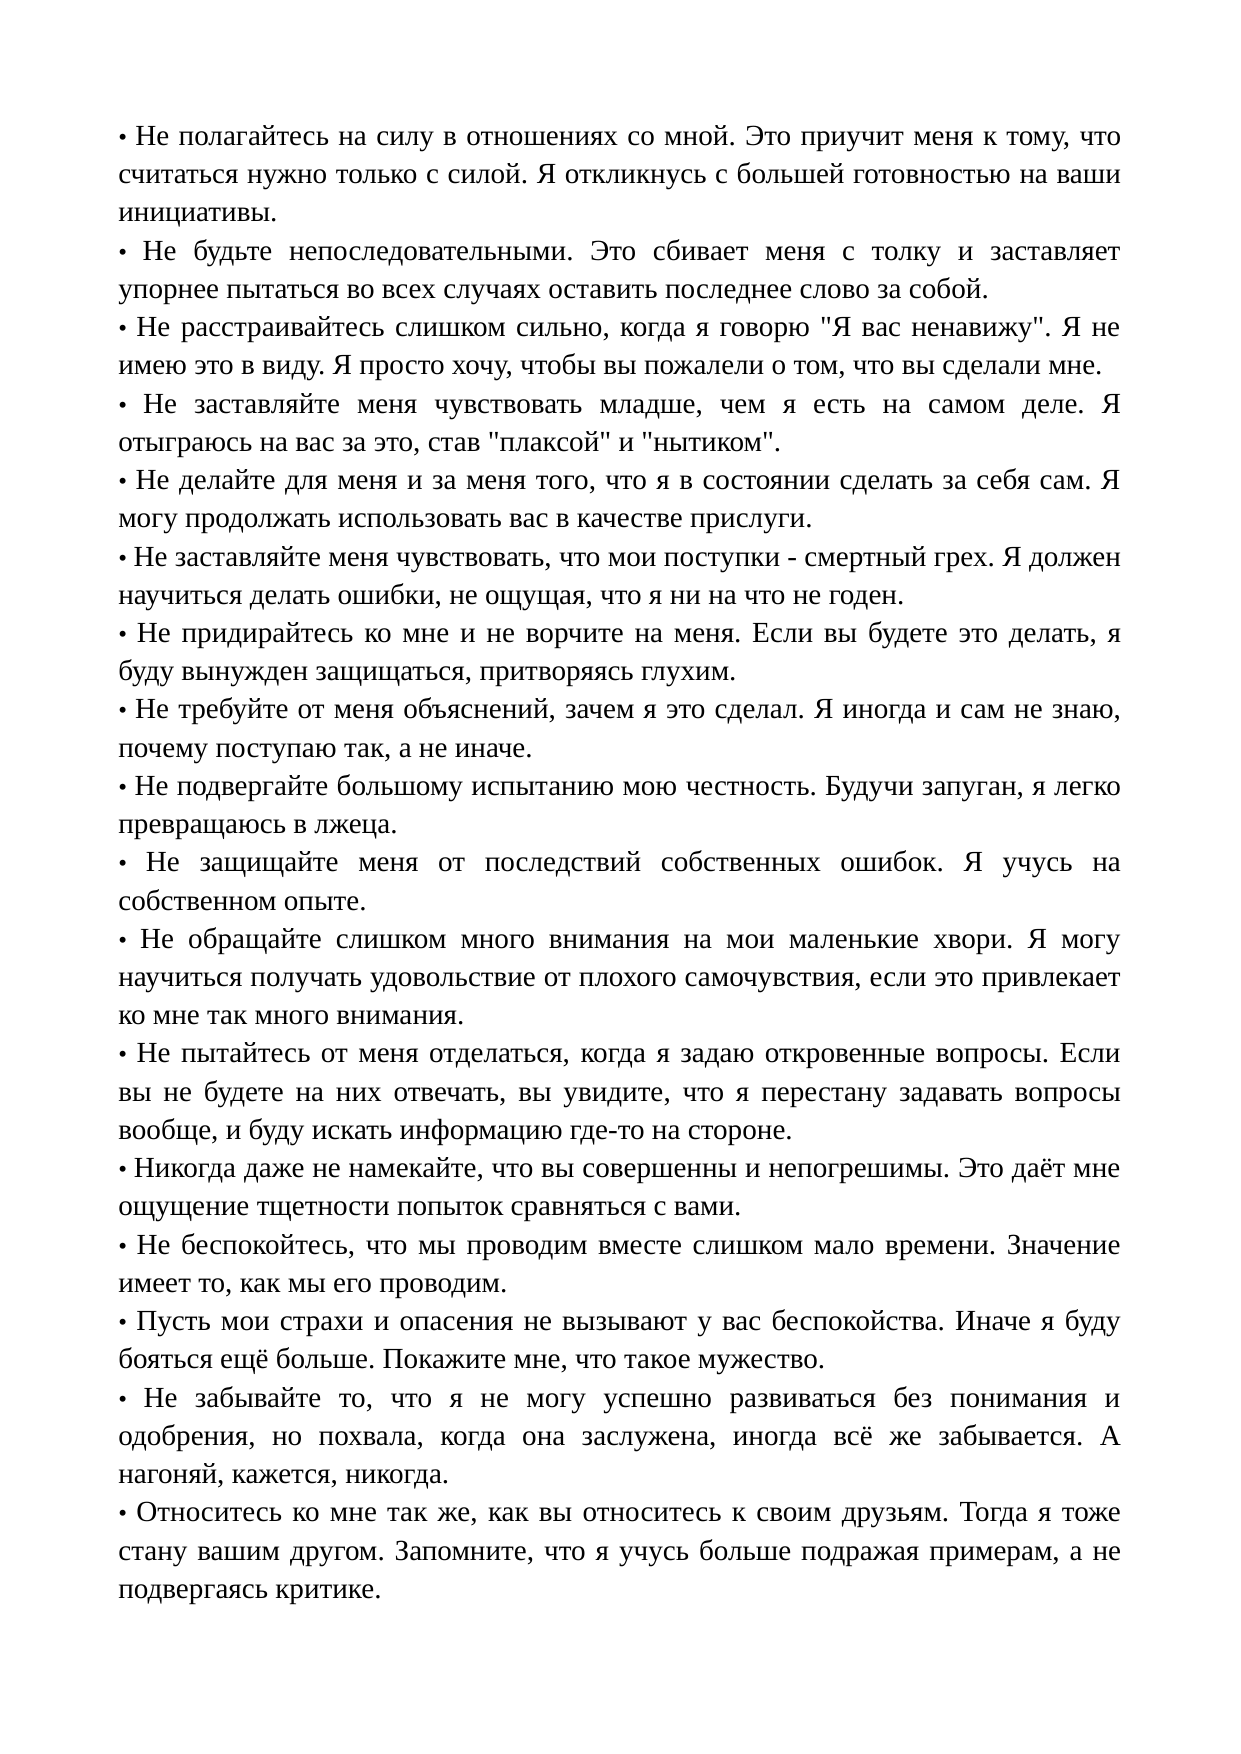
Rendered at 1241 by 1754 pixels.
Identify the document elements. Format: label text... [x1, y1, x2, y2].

text • Пусть мои страхи и опасения не вызывают у вас беспокойства. Иначе я буду бояться ещё больше. Покажите мне, что такое мужество. [118, 1303, 1122, 1375]
text • Не расстраивайтесь слишком сильно, когда я говорю "Я вас ненавижу". Я не имею это в виду. Я просто хочу, чтобы вы пожалели о том, что вы сделали мне. [118, 309, 1122, 381]
text • Не обращайте слишком много внимания на мои маленькие хвори. Я могу научиться получать удовольствие от плохого самочувствия, если это привлекает ко мне так много внимания. [118, 921, 1122, 1031]
text • Не защищайте меня от последствий собственных ошибок. Я учусь на собственном опыте. [118, 844, 1122, 916]
text • Не забывайте то, что я не могу успешно развиваться без понимания и одобрения, но похвала, когда она заслужена, иногда всё же забывается. А нагоняй, кажется, никогда. [118, 1380, 1122, 1490]
text • Не подвергайте большому испытанию мою честность. Будучи запуган, я легко превращаюсь в лжеца. [118, 768, 1122, 840]
text • Никогда даже не намекайте, что вы совершенны и непогрешимы. Это даёт мне ощущение тщетности попыток сравняться с вами. [118, 1150, 1122, 1222]
text • Не заставляйте меня чувствовать младше, чем я есть на самом деле. Я отыграюсь на вас за это, став "плаксой" и "нытиком". [118, 386, 1122, 457]
text • Не требуйте от меня объяснений, зачем я это сделал. Я иногда и сам не знаю, почему поступаю так, а не иначе. [118, 692, 1122, 763]
text • Относитесь ко мне так же, как вы относитесь к своим друзьям. Тогда я тоже стану вашим другом. Запомните, что я учусь больше подражая примерам, а не подвергаясь критике. [118, 1494, 1122, 1604]
text • Не полагайтесь на силу в отношениях со мной. Это приучит меня к тому, что считаться нужно только с силой. Я откликнусь с большей готовностью на ваши инициативы. [118, 118, 1122, 228]
text • Не будьте непоследовательными. Это сбивает меня с толку и заставляет упорнее пытаться во всех случаях оставить последнее слово за собой. [118, 233, 1122, 304]
text • Не заставляйте меня чувствовать, что мои поступки - смертный грех. Я должен научиться делать ошибки, не ощущая, что я ни на что не годен. [118, 539, 1122, 610]
text • Не делайте для меня и за меня того, что я в состоянии сделать за себя сам. Я могу продолжать использовать вас в качестве прислуги. [118, 462, 1122, 534]
text • Не пытайтесь от меня отделаться, когда я задаю откровенные вопросы. Если вы не будете на них отвечать, вы увидите, что я перестану задавать вопросы вообще, и буду искать информацию где-то на стороне. [118, 1036, 1122, 1146]
text • Не придирайтесь ко мне и не ворчите на меня. Если вы будете это делать, я буду вынужден защищаться, притворяясь глухим. [118, 615, 1122, 687]
text • Не беспокойтесь, что мы проводим вместе слишком мало времени. Значение имеет то, как мы его проводим. [118, 1227, 1122, 1298]
